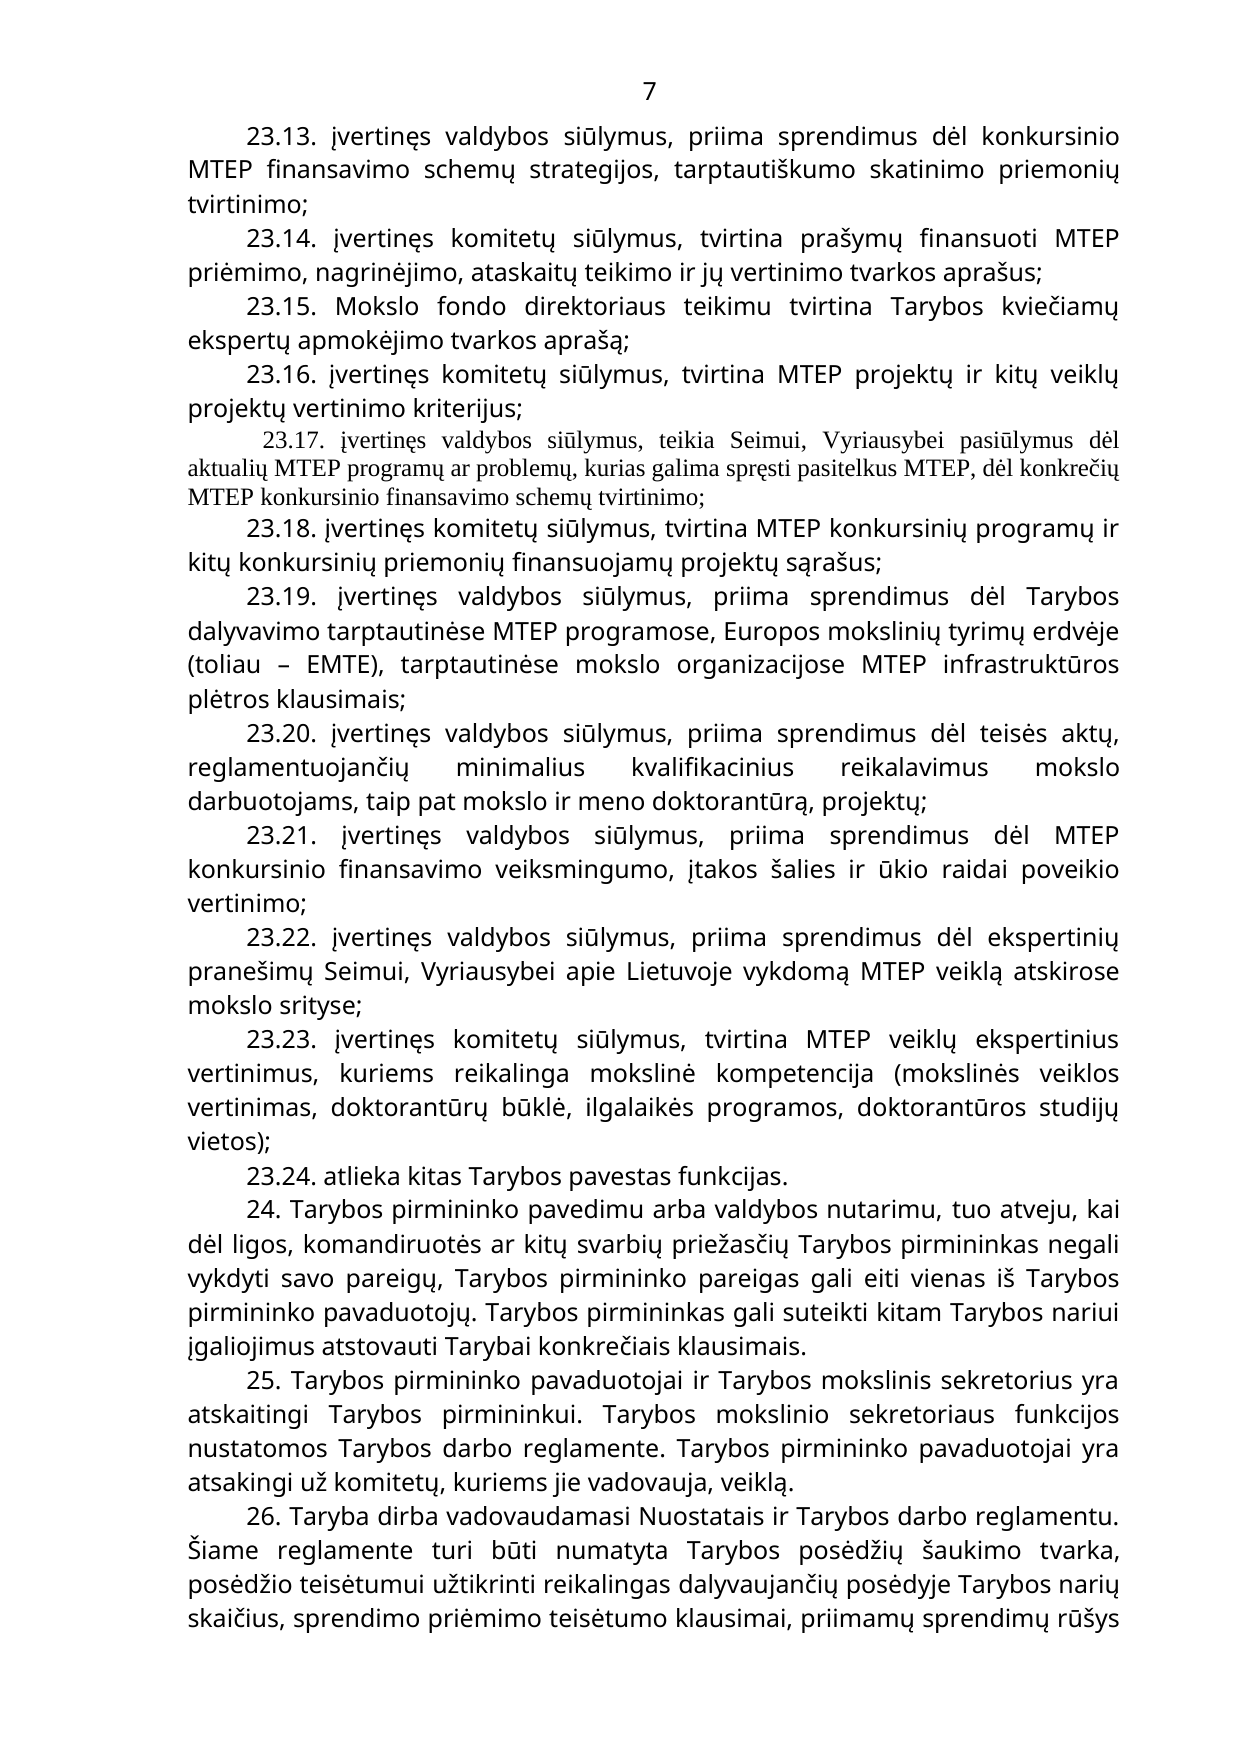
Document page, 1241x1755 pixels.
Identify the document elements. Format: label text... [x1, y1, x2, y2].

text 23.16. įvertinęs komitetų siūlymus, tvirtina MTEP projektų ir kitų veiklų projektų vertinimo kriterijus; [187, 357, 1120, 425]
text 23.21. įvertinęs valdybos siūlymus, priima sprendimus dėl MTEP konkursinio finansavimo veiksmingumo, įtakos šalies ir ūkio raidai poveikio vertinimo; [187, 817, 1120, 920]
text 23.15. Mokslo fondo direktoriaus teikimu tvirtina Tarybos kviečiamų ekspertų apmokėjimo tvarkos aprašą; [187, 288, 1120, 357]
text 23.19. įvertinęs valdybos siūlymus, priima sprendimus dėl Tarybos dalyvavimo tarptautinėse MTEP programose, Europos mokslinių tyrimų erdvėje (toliau – EMTE), tarptautinėse mokslo organizacijose MTEP infrastruktūros plėtros klausimais; [187, 579, 1120, 715]
text 23.23. įvertinęs komitetų siūlymus, tvirtina MTEP veiklų ekspertinius vertinimus, kuriems reikalinga mokslinė kompetencija (mokslinės veiklos vertinimas, doktorantūrų būklė, ilgalaikės programos, doktorantūros studijų vietos); [187, 1022, 1120, 1158]
text 23.17. įvertinęs valdybos siūlymus, teikia Seimui, Vyriausybei pasiūlymus dėl aktualių MTEP programų ar problemų, kurias galima spręsti pasitelkus MTEP, dėl konkrečių MTEP konkursinio finansavimo schemų tvirtinimo; [187, 425, 1120, 511]
text 23.24. atlieka kitas Tarybos pavestas funkcijas. [187, 1158, 1120, 1192]
text 23.18. įvertinęs komitetų siūlymus, tvirtina MTEP konkursinių programų ir kitų konkursinių priemonių finansuojamų projektų sąrašus; [187, 511, 1120, 579]
text 24. Tarybos pirmininko pavedimu arba valdybos nutarimu, tuo atveju, kai dėl ligos, komandiruotės ar kitų svarbių priežasčių Tarybos pirmininkas negali vykdyti savo pareigų, Tarybos pirmininko pareigas gali eiti vienas iš Tarybos pirmininko pavaduotojų. Tarybos pirmininkas gali suteikti kitam Tarybos nariui įgaliojimus atstovauti Tarybai konkrečiais klausimais. [187, 1192, 1120, 1362]
text 23.14. įvertinęs komitetų siūlymus, tvirtina prašymų finansuoti MTEP priėmimo, nagrinėjimo, ataskaitų teikimo ir jų vertinimo tvarkos aprašus; [187, 220, 1120, 288]
text 23.20. įvertinęs valdybos siūlymus, priima sprendimus dėl teisės aktų, reglamentuojančių minimalius kvalifikacinius reikalavimus mokslo darbuotojams, taip pat mokslo ir meno doktorantūrą, projektų; [187, 715, 1120, 817]
text 23.13. įvertinęs valdybos siūlymus, priima sprendimus dėl konkursinio MTEP finansavimo schemų strategijos, tarptautiškumo skatinimo priemonių tvirtinimo; [187, 118, 1120, 220]
text 25. Tarybos pirmininko pavaduotojai ir Tarybos mokslinis sekretorius yra atskaitingi Tarybos pirmininkui. Tarybos mokslinio sekretoriaus funkcijos nustatomos Tarybos darbo reglamente. Tarybos pirmininko pavaduotojai yra atsakingi už komitetų, kuriems jie vadovauja, veiklą. [187, 1362, 1120, 1499]
text 23.22. įvertinęs valdybos siūlymus, priima sprendimus dėl ekspertinių pranešimų Seimui, Vyriausybei apie Lietuvoje vykdomą MTEP veiklą atskirose mokslo srityse; [187, 920, 1120, 1022]
text 26. Taryba dirba vadovaudamasi Nuostatais ir Tarybos darbo reglamentu. Šiame reglamente turi būti numatyta Tarybos posėdžių šaukimo tvarka, posėdžio teisėtumui užtikrinti reikalingas dalyvaujančių posėdyje Tarybos narių skaičius, sprendimo priėmimo teisėtumo klausimai, priimamų sprendimų rūšys [187, 1499, 1120, 1635]
